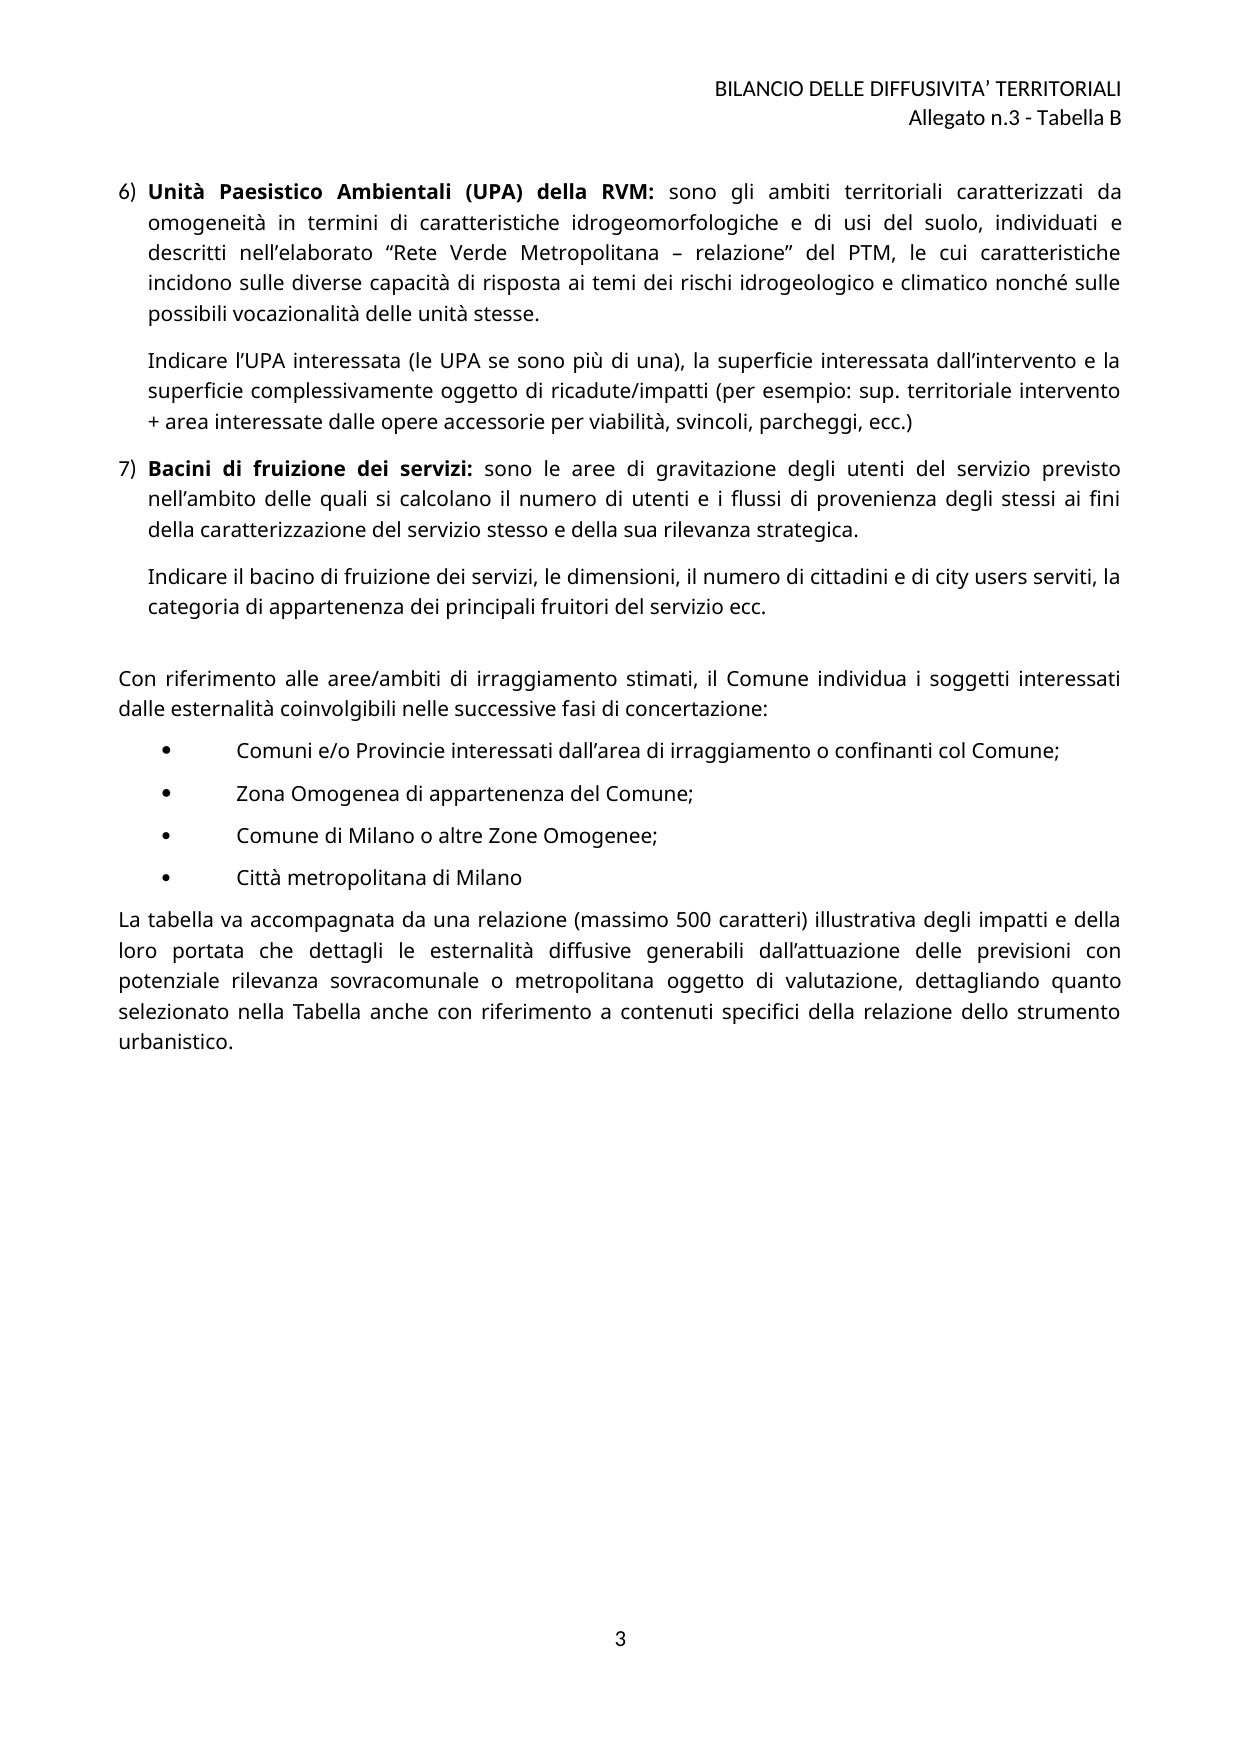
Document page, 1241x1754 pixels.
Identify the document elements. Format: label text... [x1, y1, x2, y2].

text La tabella va accompagnata da una relazione (massimo 500 caratteri) illustrativa degli impatti e della loro portata che dettagli le esternalità diffusive generabili dall’attuazione delle previsioni con potenziale rilevanza sovracomunale o metropolitana oggetto di valutazione, dettagliando quanto selezionato nella Tabella anche con riferimento a contenuti specifici della relazione dello strumento urbanistico. [118, 906, 1122, 1056]
list Città metropolitana di Milano [162, 863, 1122, 892]
list Unità Paesistico Ambientali (UPA) della RVM: sono gli ambiti territoriali caratterizzati da omogeneità in termini di caratteristiche idrogeomorfologiche e di usi del suolo, individuati e descritti nell’elaborato “Rete Verde Metropolitana – relazione” del PTM, le cui caratteristiche incidono sulle diverse capacità di risposta ai temi dei rischi idrogeologico e climatico nonché sulle possibili vocazionalità delle unità stesse. [118, 177, 1122, 327]
list Bacini di fruizione dei servizi: sono le aree di gravitazione degli utenti del servizio previsto nell’ambito delle quali si calcolano il numero di utenti e i flussi di provenienza degli stessi ai fini della caratterizzazione del servizio stesso e della sua rilevanza strategica. [118, 454, 1122, 543]
list Zona Omogenea di appartenenza del Comune; [162, 779, 1122, 807]
text Con riferimento alle aree/ambiti di irraggiamento stimati, il Comune individua i soggetti interessati dalle esternalità coinvolgibili nelle successive fasi di concertazione: [118, 664, 1122, 722]
list Comune di Milano o altre Zone Omogenee; [162, 821, 1122, 849]
list Comuni e/o Provincie interessati dall’area di irraggiamento o confinanti col Comune; [162, 736, 1122, 765]
text Indicare il bacino di fruizione dei servizi, le dimensioni, il numero di cittadini e di city users serviti, la categoria di appartenenza dei principali fruitori del servizio ecc. [148, 562, 1122, 621]
text Indicare l’UPA interessata (le UPA se sono più di una), la superficie interessata dall’intervento e la superficie complessivamente oggetto di ricadute/impatti (per esempio: sup. territoriale intervento + area interessate dalle opere accessorie per viabilità, svincoli, parcheggi, ecc.) [148, 346, 1122, 435]
